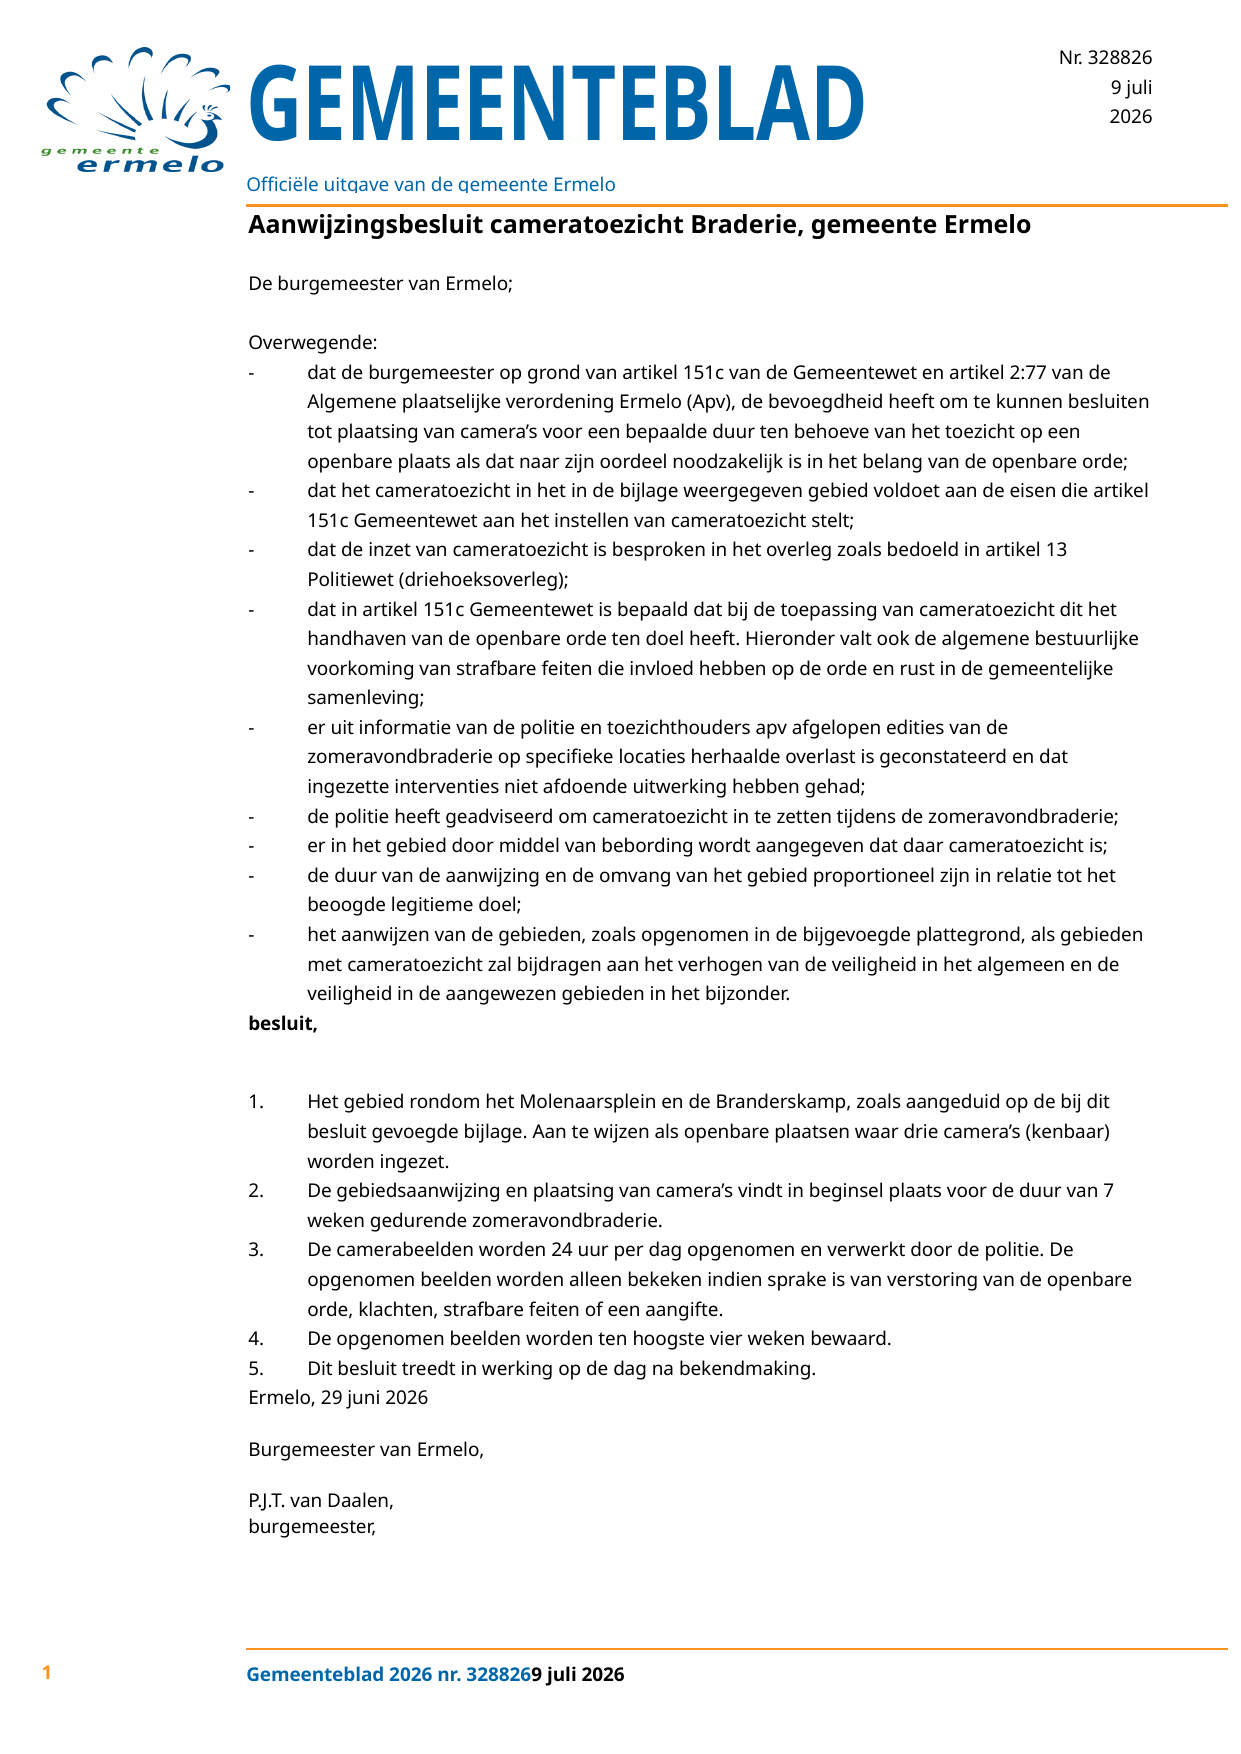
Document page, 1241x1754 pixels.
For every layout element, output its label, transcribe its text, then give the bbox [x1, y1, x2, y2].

text Ermelo, 29 juni 2026 [248, 1384, 1152, 1410]
text P.J.T. van Daalen, [248, 1487, 1152, 1513]
list dat de inzet van cameratoezicht is besproken in het overleg zoals bedoeld in artikel 13 Politiewet (driehoeksoverleg); [248, 537, 1152, 592]
list er in het gebied door middel van bebording wordt aangegeven dat daar cameratoezicht is; [248, 832, 1152, 858]
text Overwegende: [248, 329, 1152, 355]
list de duur van de aanwijzing en de omvang van het gebied proportioneel zijn in relatie tot het beoogde legitieme doel; [248, 862, 1152, 917]
picture [41, 47, 231, 172]
list Het gebied rondom het Molenaarsplein en de Branderskamp, zoals aangeduid op de bij dit besluit gevoegde bijlage. Aan te wijzen als openbare plaatsen waar drie camera’s (kenbaar) worden ingezet. [248, 1089, 1152, 1174]
text besluit, [248, 1010, 1152, 1036]
list de politie heeft geadviseerd om cameratoezicht in te zetten tijdens de zomeravondbraderie; [248, 803, 1152, 828]
list dat in artikel 151c Gemeentewet is bepaald dat bij de toepassing van cameratoezicht dit het handhaven van de openbare orde ten doel heeft. Hieronder valt ook de algemene bestuurlijke voorkoming van strafbare feiten die invloed hebben op de orde en rust in de gemeentelijke samenleving; [248, 596, 1152, 710]
text Aanwijzingsbesluit cameratoezicht Braderie, gemeente Ermelo [248, 207, 1152, 241]
list Dit besluit treedt in werking op de dag na bekendmaking. [248, 1355, 1152, 1381]
text burgemeester, [248, 1513, 1152, 1539]
text Burgemeester van Ermelo, [248, 1436, 1152, 1462]
list dat het cameratoezicht in het in de bijlage weergegeven gebied voldoet aan de eisen die artikel 151c Gemeentewet aan het instellen van cameratoezicht stelt; [248, 477, 1152, 533]
list De camerabeelden worden 24 uur per dag opgenomen en verwerkt door de politie. De opgenomen beelden worden alleen bekeken indien sprake is van verstoring van de openbare orde, klachten, strafbare feiten of een aangifte. [248, 1237, 1152, 1322]
text De burgemeester van Ermelo; [248, 270, 1152, 296]
list er uit informatie van de politie en toezichthouders apv afgelopen edities van de zomeravondbraderie op specifieke locaties herhaalde overlast is geconstateerd en dat ingezette interventies niet afdoende uitwerking hebben gehad; [248, 714, 1152, 799]
list het aanwijzen van de gebieden, zoals opgenomen in de bijgevoegde plattegrond, als gebieden met cameratoezicht zal bijdragen aan het verhogen van de veiligheid in het algemeen en de veiligheid in de aangewezen gebieden in het bijzonder. [248, 921, 1152, 1006]
list De opgenomen beelden worden ten hoogste vier weken bewaard. [248, 1325, 1152, 1351]
list De gebiedsaanwijzing en plaatsing van camera’s vindt in beginsel plaats voor de duur van 7 weken gedurende zomeravondbraderie. [248, 1177, 1152, 1233]
list dat de burgemeester op grond van artikel 151c van de Gemeentewet en artikel 2:77 van de Algemene plaatselijke verordening Ermelo (Apv), de bevoegdheid heeft om te kunnen besluiten tot plaatsing van camera’s voor een bepaalde duur ten behoeve van het toezicht op een openbare plaats als dat naar zijn oordeel noodzakelijk is in het belang van de openbare orde; [248, 359, 1152, 473]
